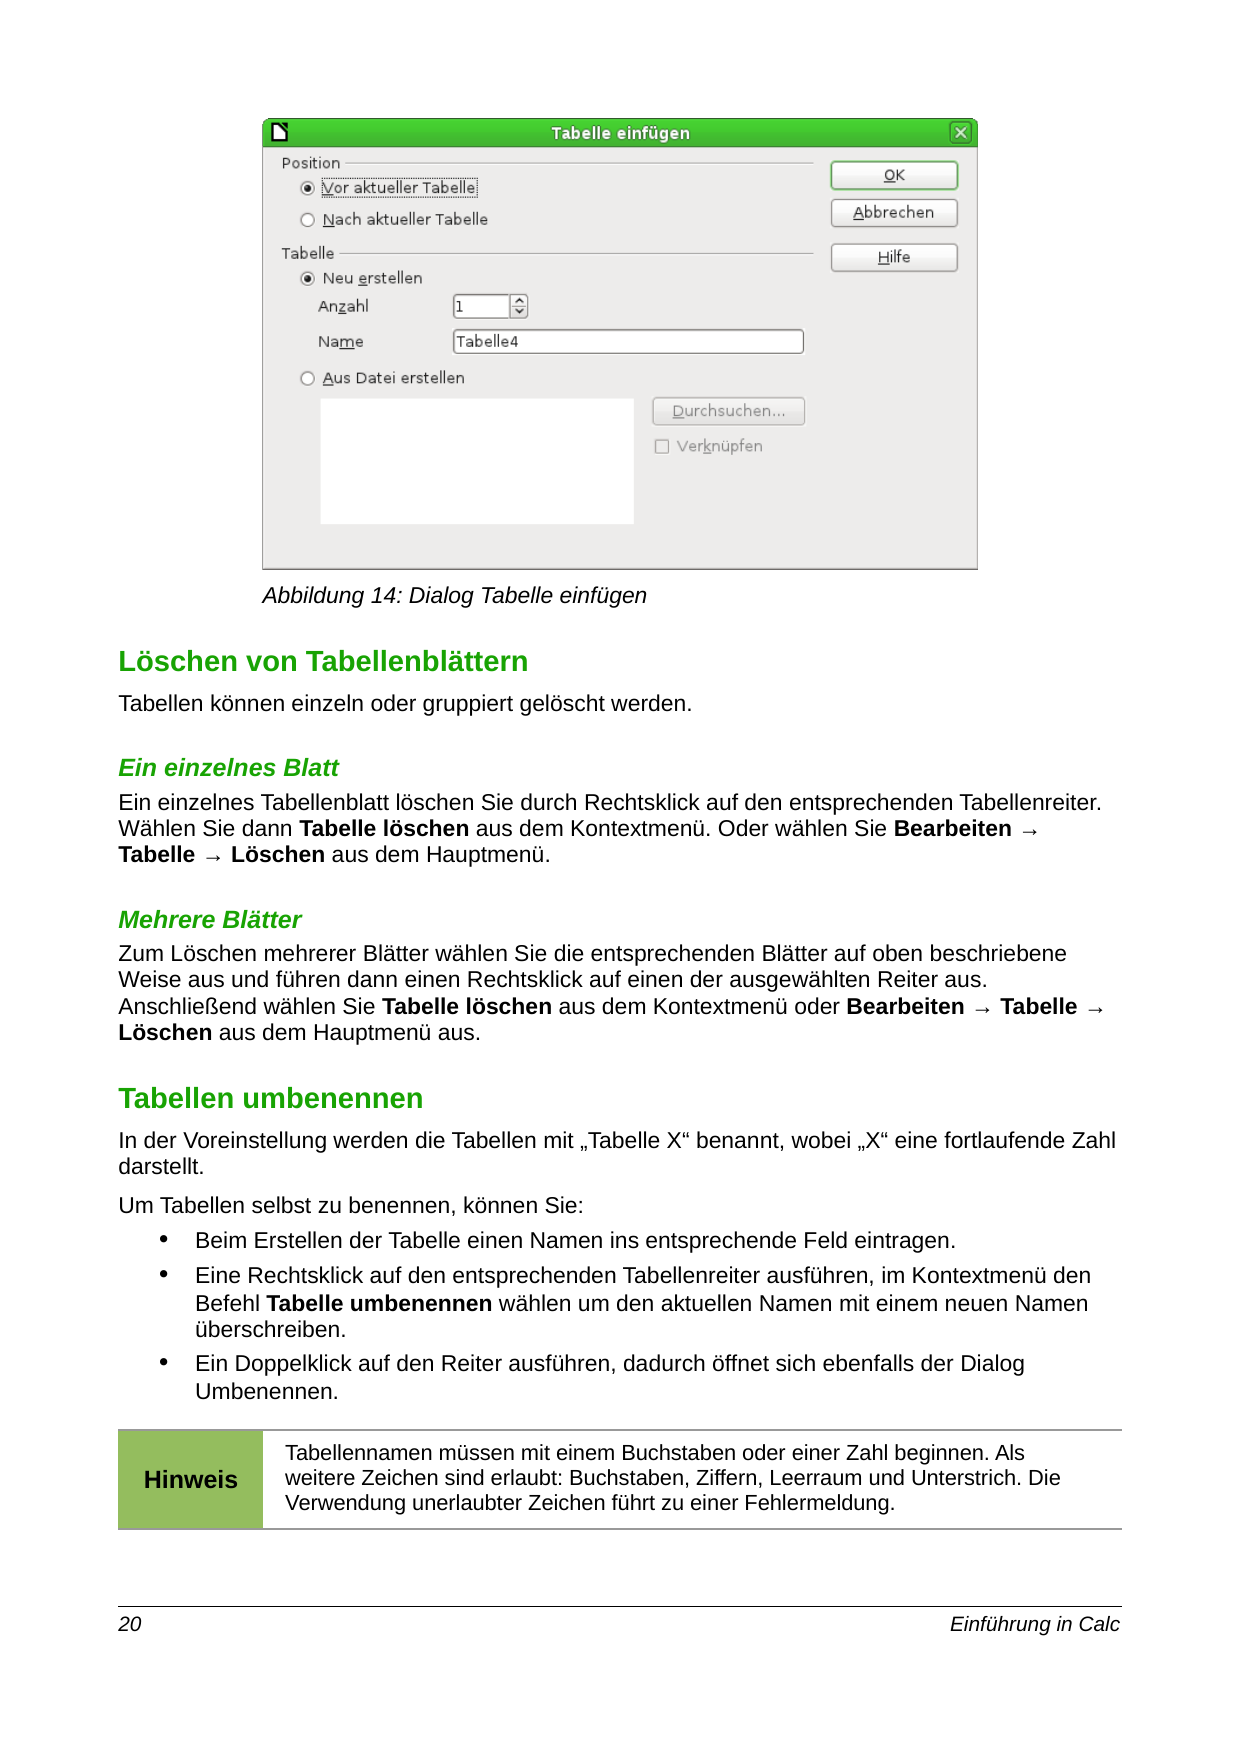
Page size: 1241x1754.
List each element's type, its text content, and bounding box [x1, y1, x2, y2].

subtitle Tabellen umbenennen [118, 1081, 1122, 1114]
table_header Tabellennamen müssen mit einem Buchstaben oder einer Zahl beginnen. Als weitere Zeichen sind erlaubt: Buchstaben, Ziffern, Leerraum und Unterstrich. Die Verwendung unerlaubter Zeichen führt zu einer Fehlermeldung. [264, 1431, 1122, 1528]
text Ein einzelnes Tabellenblatt löschen Sie durch Rechtsklick auf den entsprechenden Tabellenreiter. Wählen Sie dann Tabelle löschen aus dem Kontextmenü. Oder wählen Sie Bearbeiten → Tabelle → Löschen aus dem Hauptmenü. [118, 788, 1122, 867]
text In der Voreinstellung werden die Tabellen mit „Tabelle X“ benannt, wobei „X“ eine fortlaufende Zahl darstellt. [118, 1127, 1122, 1179]
subtitle Löschen von Tabellenblättern [118, 644, 1122, 677]
text Abbildung 14: Dialog Tabelle einfügen [262, 582, 978, 608]
list Ein Doppelklick auf den Reiter ausführen, dadurch öffnet sich ebenfalls der Dialog Umbenennen. [156, 1348, 1122, 1404]
subtitle Ein einzelnes Blatt [118, 753, 1122, 782]
table_header Hinweis [118, 1431, 263, 1528]
list Beim Erstellen der Tabelle einen Namen ins entsprechende Feld eintragen. [156, 1225, 1122, 1254]
text Zum Löschen mehrerer Blätter wählen Sie die entsprechenden Blätter auf oben beschriebene Weise aus und führen dann einen Rechtsklick auf einen der ausgewählten Reiter aus. Anschließend wählen Sie Tabelle löschen aus dem Kontextmenü oder Bearbeiten → Tabelle → Löschen aus dem Hauptmenü aus. [118, 940, 1122, 1045]
picture [262, 118, 978, 570]
list Eine Rechtsklick auf den entsprechenden Tabellenreiter ausführen, im Kontextmenü den Befehl Tabelle umbenennen wählen um den aktuellen Namen mit einem neuen Namen überschreiben. [156, 1260, 1122, 1342]
subtitle Mehrere Blätter [118, 905, 1122, 934]
text Tabellen können einzeln oder gruppiert gelöscht werden. [118, 689, 1122, 716]
list Um Tabellen selbst zu benennen, können Sie: [118, 1192, 1122, 1218]
